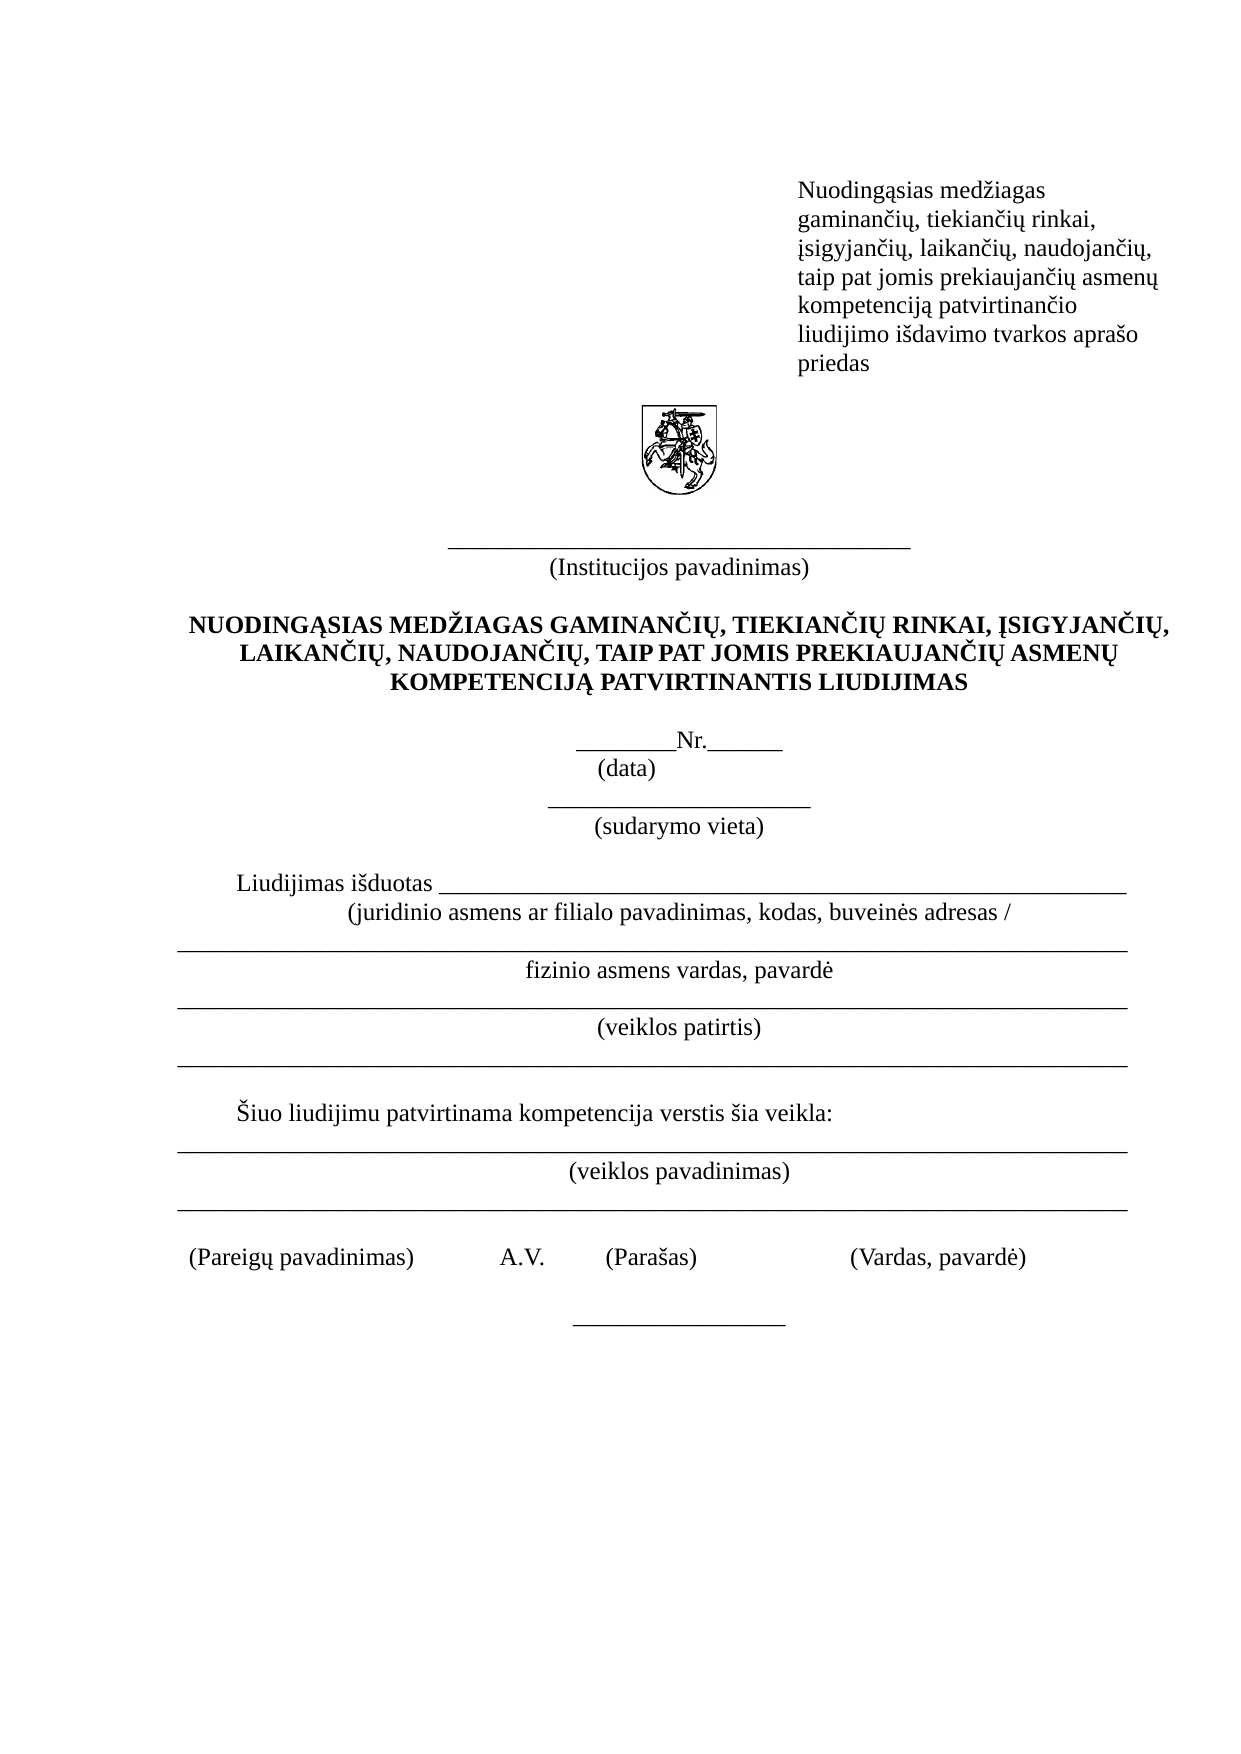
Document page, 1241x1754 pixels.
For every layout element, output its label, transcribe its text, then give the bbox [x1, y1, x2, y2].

table_header (Vardas, pavardė) [839, 1242, 1122, 1271]
text ____________________________________________________________________________ [177, 1041, 1181, 1070]
text ________Nr.______ [177, 725, 1181, 753]
text (Institucijos pavadinimas) [177, 552, 1181, 581]
text Nuodingąsias medžiagas [797, 176, 1181, 204]
text Šiuo liudijimu patvirtinama kompetencija verstis šia veikla: [177, 1098, 1181, 1127]
text (juridinio asmens ar filialo pavadinimas, kodas, buveinės adresas / [177, 897, 1181, 926]
text fizinio asmens vardas, pavardė [177, 955, 1181, 983]
text ____________________________________________________________________________ [177, 1127, 1181, 1156]
text NUODINGĄSIAS MEDŽIAGAS GAMINANČIŲ, TIEKIANČIŲ RINKAI, ĮSIGYJANČIŲ, LAIKANČIŲ, NAUDOJANČIŲ, TAIP PAT JOMIS PREKIAUJANČIŲ ASMENŲ KOMPETENCIJĄ PaTVIRTINANTIS LIUDIJIMAS [177, 610, 1181, 696]
text priedas [797, 348, 1181, 377]
text ____________________________________________________________________________ [177, 983, 1181, 1012]
text _________________ [177, 1300, 1181, 1328]
table_header [746, 1242, 839, 1271]
text liudijimo išdavimo tvarkos aprašo [797, 319, 1181, 348]
text _____________________ [177, 782, 1181, 811]
text (sudarymo vieta) [177, 811, 1181, 840]
text (data) [177, 753, 1076, 782]
table_header (Parašas) [556, 1242, 746, 1271]
text (veiklos pavadinimas) [177, 1156, 1181, 1185]
text (veiklos patirtis) [177, 1012, 1181, 1041]
text gaminančių, tiekiančių rinkai, įsigyjančių, laikančių, naudojančių, taip pat jomis prekiaujančių asmenų kompetenciją patvirtinančio [797, 204, 1181, 319]
table_header (Pareigų pavadinimas) [177, 1242, 488, 1271]
text ____________________________________________________________________________ [177, 926, 1181, 955]
text Liudijimas išduotas _______________________________________________________ [177, 868, 1181, 897]
table_header A.V. [488, 1242, 556, 1271]
text _____________________________________ [177, 523, 1181, 552]
text ____________________________________________________________________________ [177, 1185, 1181, 1213]
